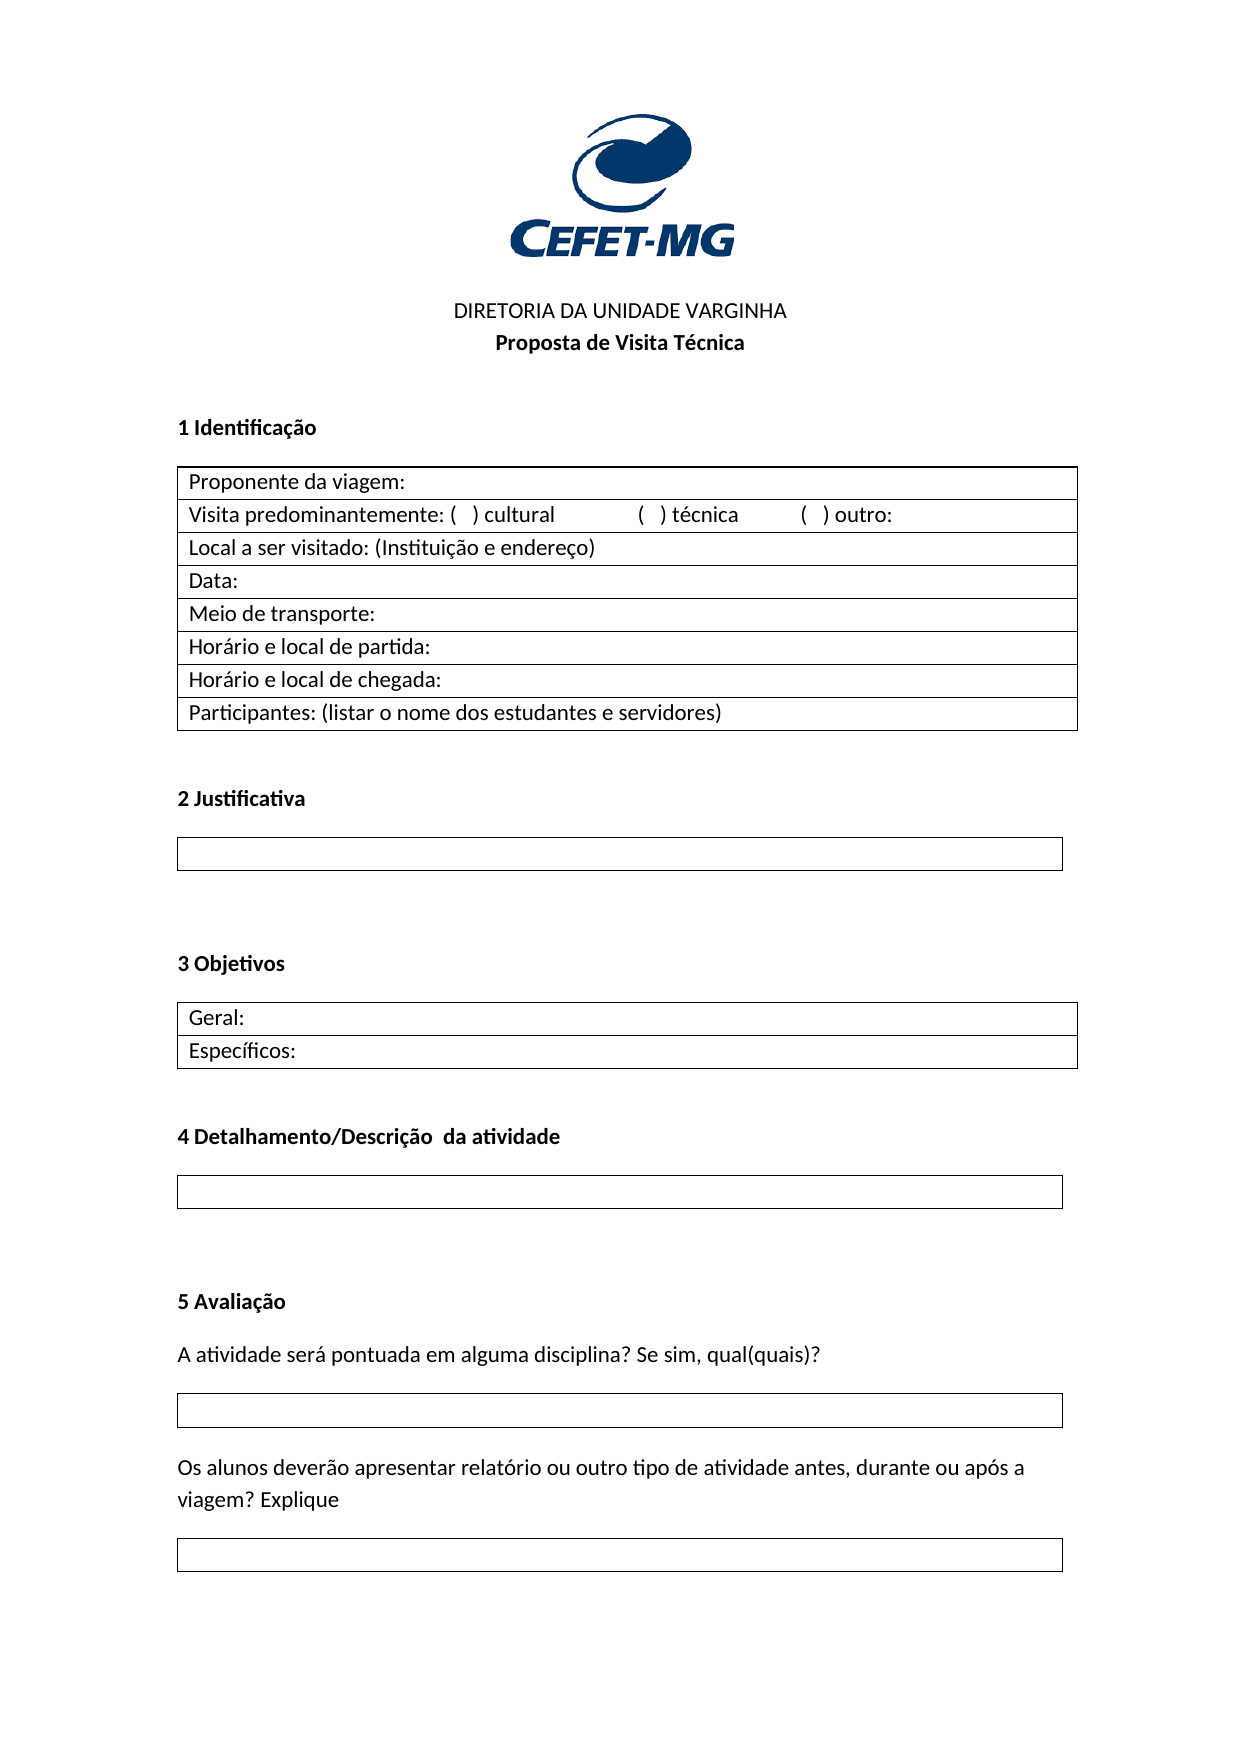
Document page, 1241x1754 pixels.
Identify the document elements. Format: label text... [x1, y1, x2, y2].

table_cell Local a ser visitado: (Instituição e endereço) [178, 533, 1077, 565]
table_cell Visita predominantemente: ( ) cultural ( ) técnica ( ) outro: [178, 500, 1077, 532]
text Proposta de Visita Técnica [177, 328, 1063, 356]
table_cell Específicos: [178, 1036, 1077, 1068]
text 4 Detalhamento/Descrição da atividade [177, 1122, 1063, 1150]
table_cell Participantes: (listar o nome dos estudantes e servidores) [178, 698, 1077, 730]
text A atividade será pontuada em alguma disciplina? Se sim, qual(quais)? [177, 1340, 1063, 1368]
table_header Geral: [178, 1003, 1077, 1035]
table_cell Horário e local de partida: [178, 632, 1077, 664]
text Os alunos deverão apresentar relatório ou outro tipo de atividade antes, durante ou após a viagem? Explique [177, 1453, 1063, 1513]
table_cell Horário e local de chegada: [178, 665, 1077, 697]
text 1 Identificação [177, 413, 1063, 441]
text DIRETORIA DA UNIDADE VARGINHA [177, 296, 1063, 324]
text 3 Objetivos [177, 949, 1063, 977]
text 2 Justificativa [177, 784, 1063, 812]
text 5 Avaliação [177, 1287, 1063, 1315]
table_header Proponente da viagem: [178, 468, 1077, 499]
table_cell Data: [178, 566, 1077, 598]
table_cell Meio de transporte: [178, 599, 1077, 631]
